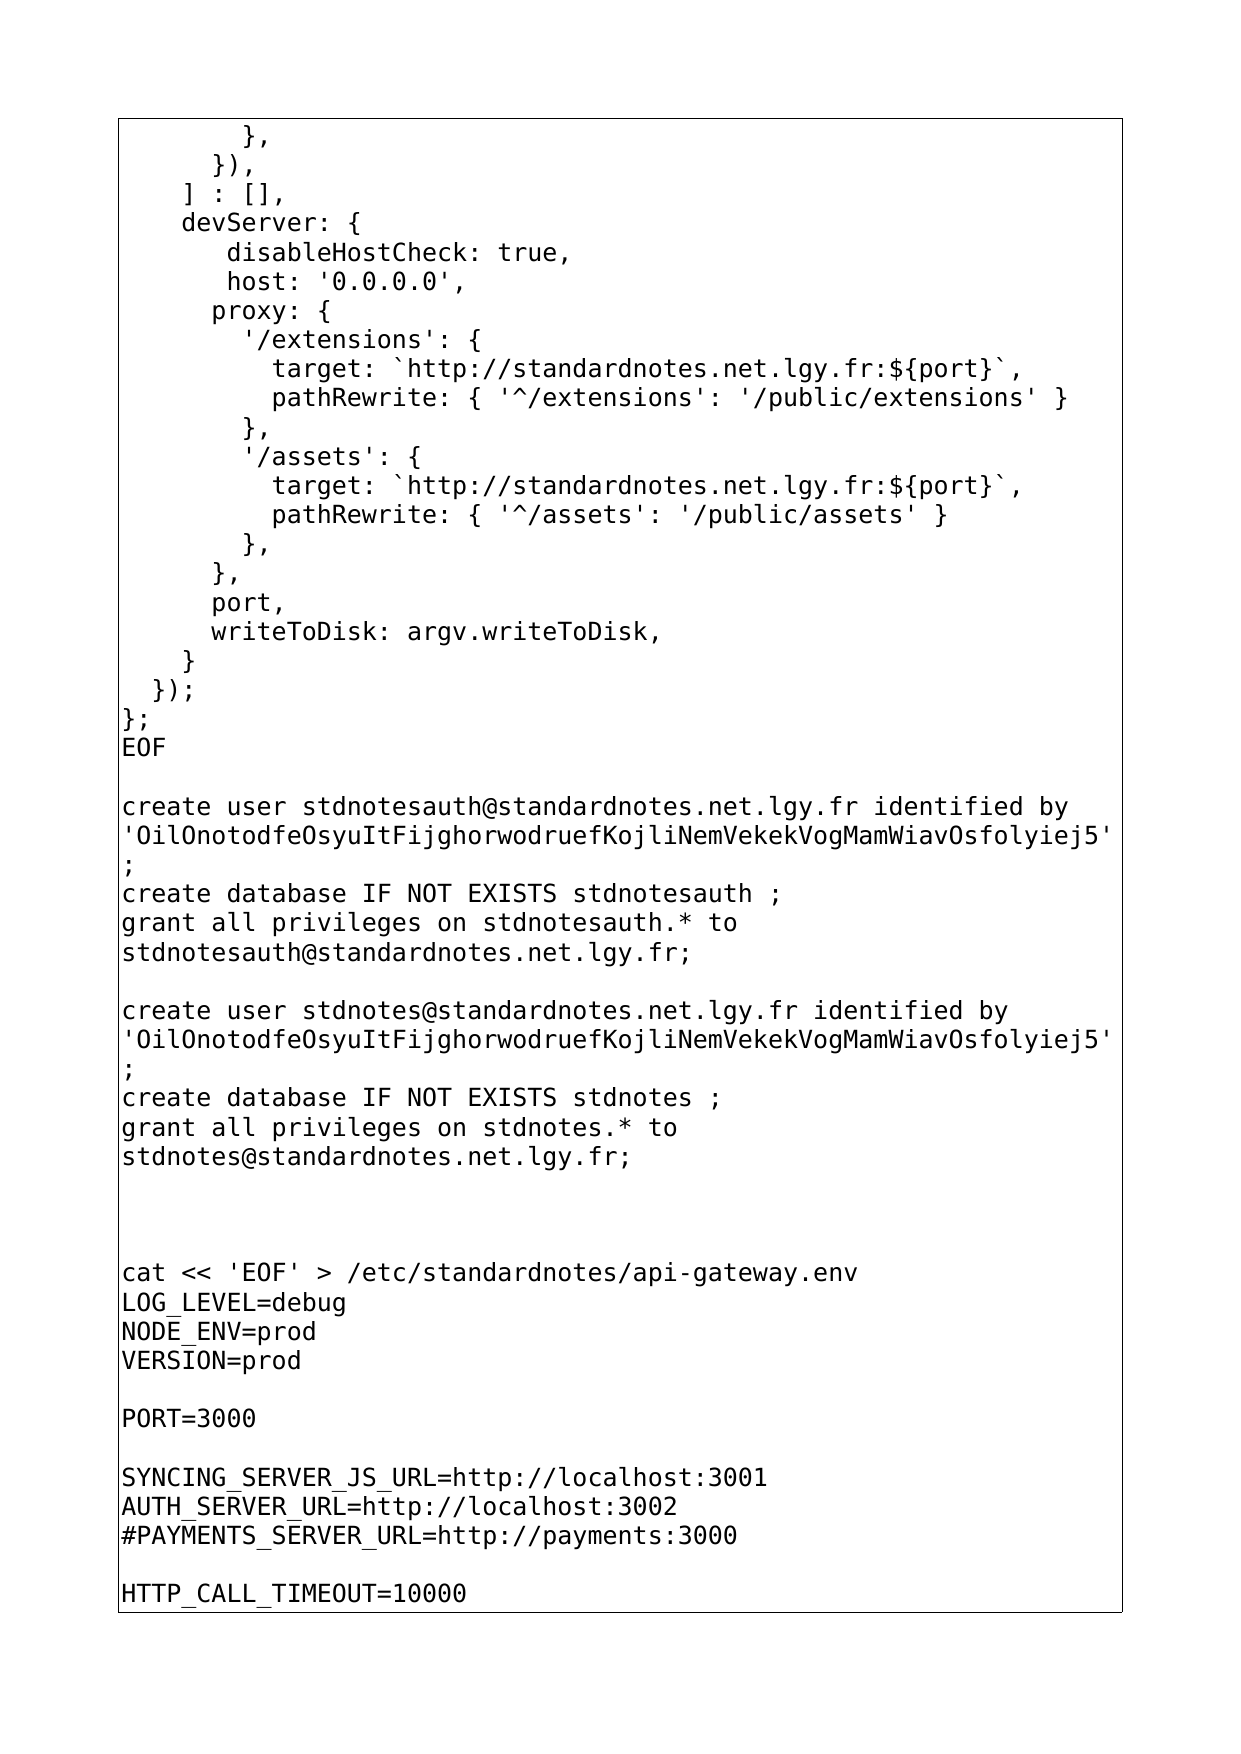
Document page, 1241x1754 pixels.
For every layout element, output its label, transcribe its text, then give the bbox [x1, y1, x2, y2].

table_header }, }), ] : [], devServer: { disableHostCheck: true, host: '0.0.0.0', proxy: { '/extensions': { target: `http://standardnotes.net.lgy.fr:${port}`, pathRewrite: { '^/extensions': '/public/extensions' } }, '/assets': { target: `http://standardnotes.net.lgy.fr:${port}`, pathRewrite: { '^/assets': '/public/assets' } }, }, port, writeToDisk: argv.writeToDisk, } }); }; EOF create user stdnotesauth@standardnotes.net.lgy.fr identified by 'OilOnotodfeOsyuItFijghorwodruefKojliNemVekekVogMamWiavOsfolyiej5'; create database IF NOT EXISTS stdnotesauth ; grant all privileges on stdnotesauth.* to stdnotesauth@standardnotes.net.lgy.fr; create user stdnotes@standardnotes.net.lgy.fr identified by 'OilOnotodfeOsyuItFijghorwodruefKojliNemVekekVogMamWiavOsfolyiej5'; create database IF NOT EXISTS stdnotes ; grant all privileges on stdnotes.* to stdnotes@standardnotes.net.lgy.fr; cat << 'EOF' > /etc/standardnotes/api-gateway.env LOG_LEVEL=debug NODE_ENV=prod VERSION=prod PORT=3000 SYNCING_SERVER_JS_URL=http://localhost:3001 AUTH_SERVER_URL=http://localhost:3002 #PAYMENTS_SERVER_URL=http://payments:3000 HTTP_CALL_TIMEOUT=10000 [119, 119, 1122, 1612]
